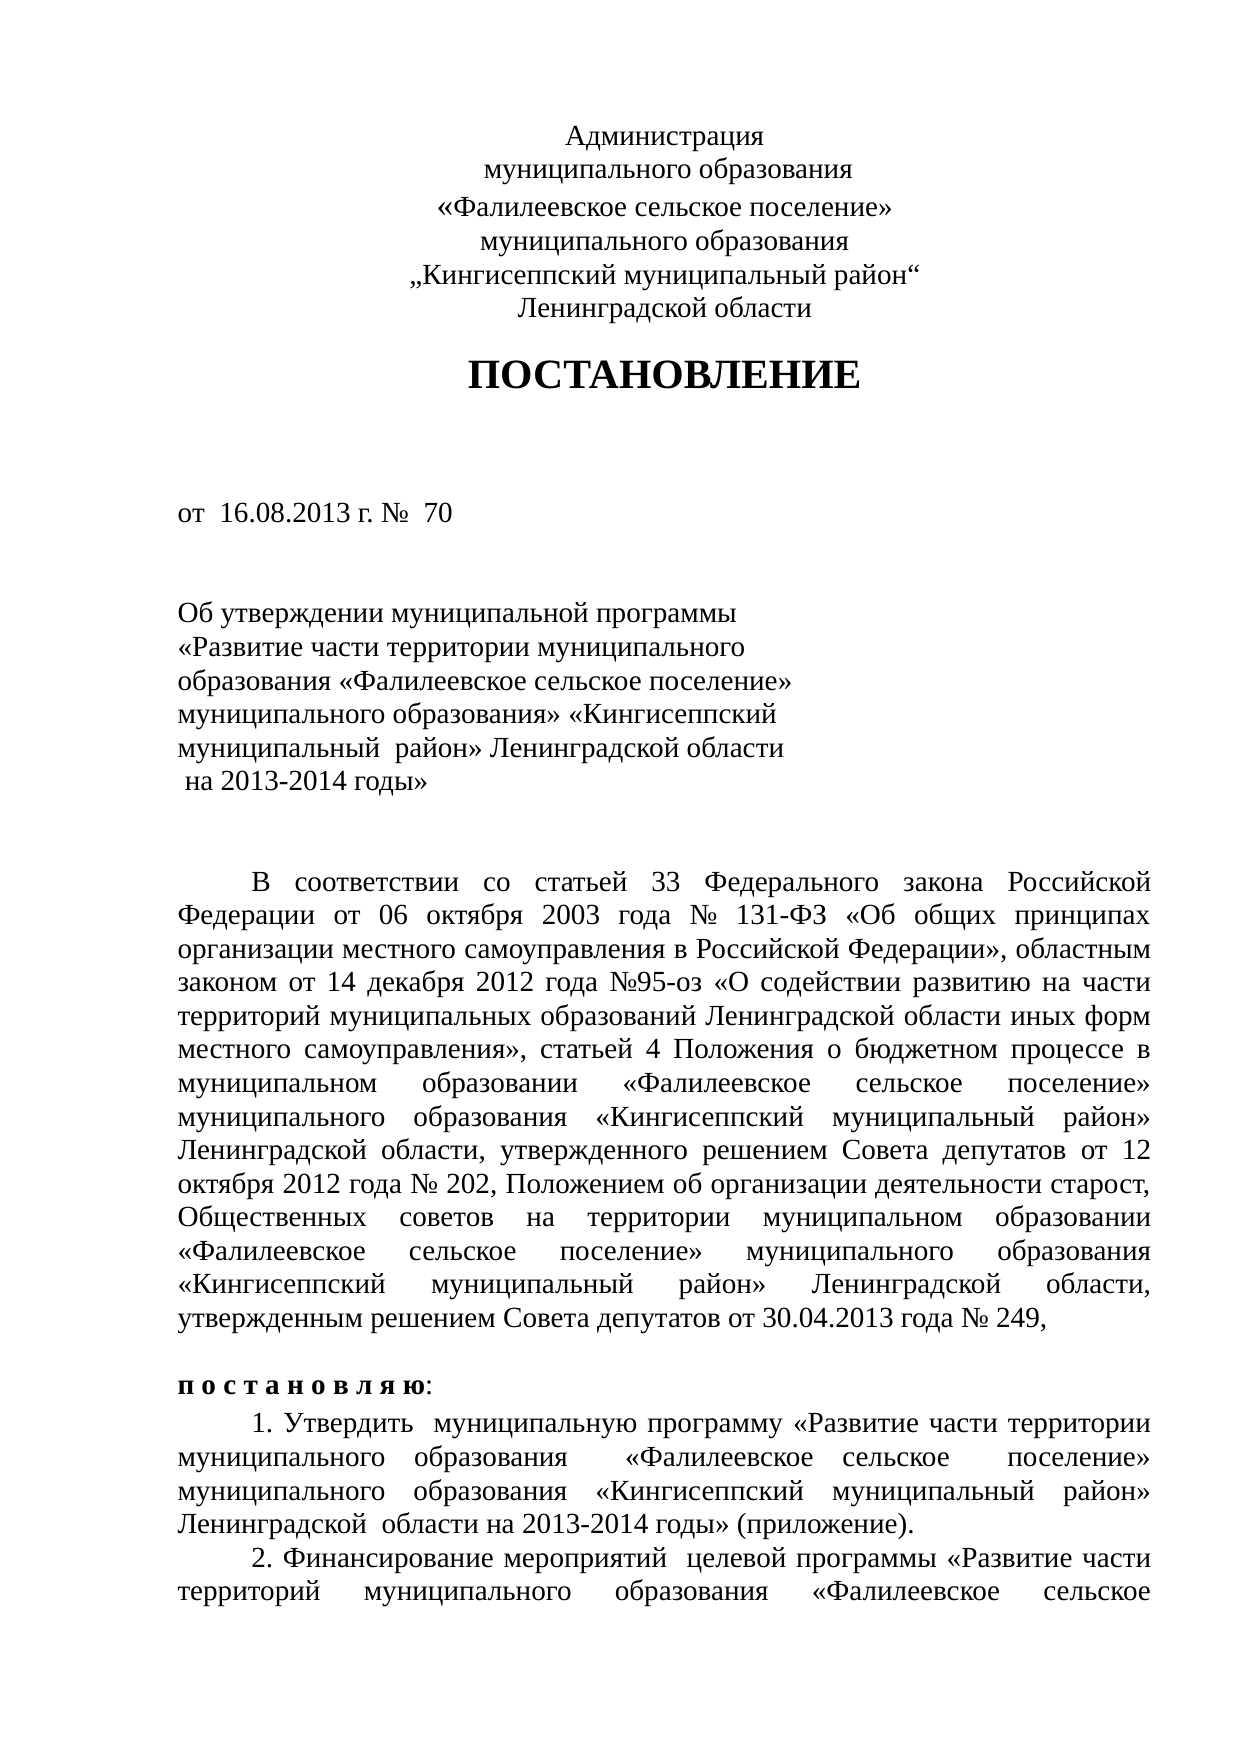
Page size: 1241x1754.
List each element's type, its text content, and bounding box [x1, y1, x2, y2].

text 1. Утвердить муниципальную программу «Развитие части территории муниципального образования «Фалилеевское сельское поселение» муниципального образования «Кингисеппский муниципальный район» Ленинградской области на 2013-2014 годы» (приложение). [177, 1406, 1152, 1540]
text «Развитие части территории муниципального [177, 629, 1152, 663]
text Об утверждении муниципальной программы [177, 596, 1152, 629]
text Ленинградской области [177, 291, 1152, 324]
text муниципального образования [177, 223, 1152, 257]
text В соответствии со статьей 33 Федерального закона Российской Федерации от 06 октября 2003 года № 131-ФЗ «Об общих принципах организации местного самоуправления в Российской Федерации», областным законом от 14 декабря 2012 года №95-оз «О содействии развитию на части территорий муниципальных образований Ленинградской области иных форм местного самоуправления», статьей 4 Положения о бюджетном процессе в муниципальном образовании «Фалилеевское сельское поселение» муниципального образования «Кингисеппский муниципальный район» Ленинградской области, утвержденного решением Совета депутатов от 12 октября 2012 года № 202, Положением об организации деятельности старост, Общественных советов на территории муниципальном образовании «Фалилеевское сельское поселение» муниципального образования «Кингисеппский муниципальный район» Ленинградской области, утвержденным решением Совета депутатов от 30.04.2013 года № 249, [177, 864, 1152, 1333]
text „Кингисеппский муниципальный район“ [177, 257, 1152, 291]
text 2. Финансирование мероприятий целевой программы «Развитие части территорий муниципального образования «Фалилеевское сельское [177, 1540, 1152, 1607]
text Администрация [177, 118, 1152, 152]
text ПОСТАНОВЛЕНИЕ [177, 349, 1152, 397]
text образования «Фалилеевское сельское поселение» [177, 663, 1152, 696]
text на 2013-2014 годы» [177, 763, 1152, 797]
text от 16.08.2013 г. № 70 [177, 495, 1152, 528]
text муниципальный район» Ленинградской области [177, 730, 1152, 763]
text п о с т а н о в л я ю: [177, 1367, 1152, 1401]
text «Фалилеевское сельское поселение» [177, 185, 1152, 223]
text муниципального образования» «Кингисеппский [177, 696, 1152, 730]
text муниципального образования [177, 152, 1152, 185]
